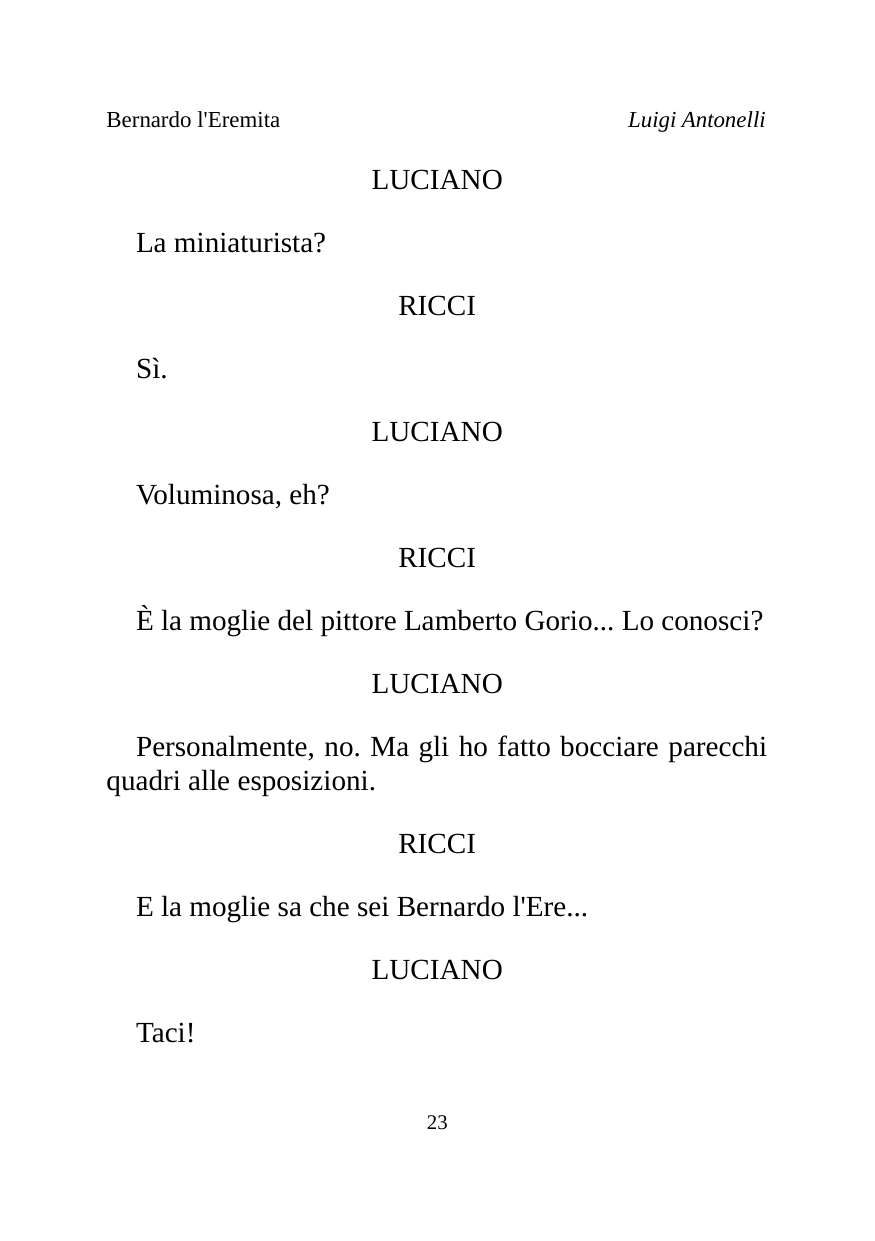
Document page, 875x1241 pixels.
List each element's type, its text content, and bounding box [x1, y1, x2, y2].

text RICCI [106, 288, 768, 322]
text LUCIANO [106, 414, 768, 448]
text Taci! [106, 1015, 768, 1048]
text RICCI [106, 540, 768, 574]
text RICCI [106, 826, 768, 859]
text Voluminosa, eh? [106, 477, 768, 511]
text Personalmente, no. Ma gli ho fatto bocciare parecchi quadri alle esposizioni. [106, 729, 768, 796]
text E la moglie sa che sei Bernardo l'Ere... [106, 889, 768, 922]
text È la moglie del pittore Lamberto Gorio... Lo conosci? [106, 603, 768, 637]
text La miniaturista? [106, 225, 768, 259]
text Sì. [106, 351, 768, 385]
text LUCIANO [106, 666, 768, 700]
text LUCIANO [106, 952, 768, 985]
text LUCIANO [106, 162, 768, 196]
